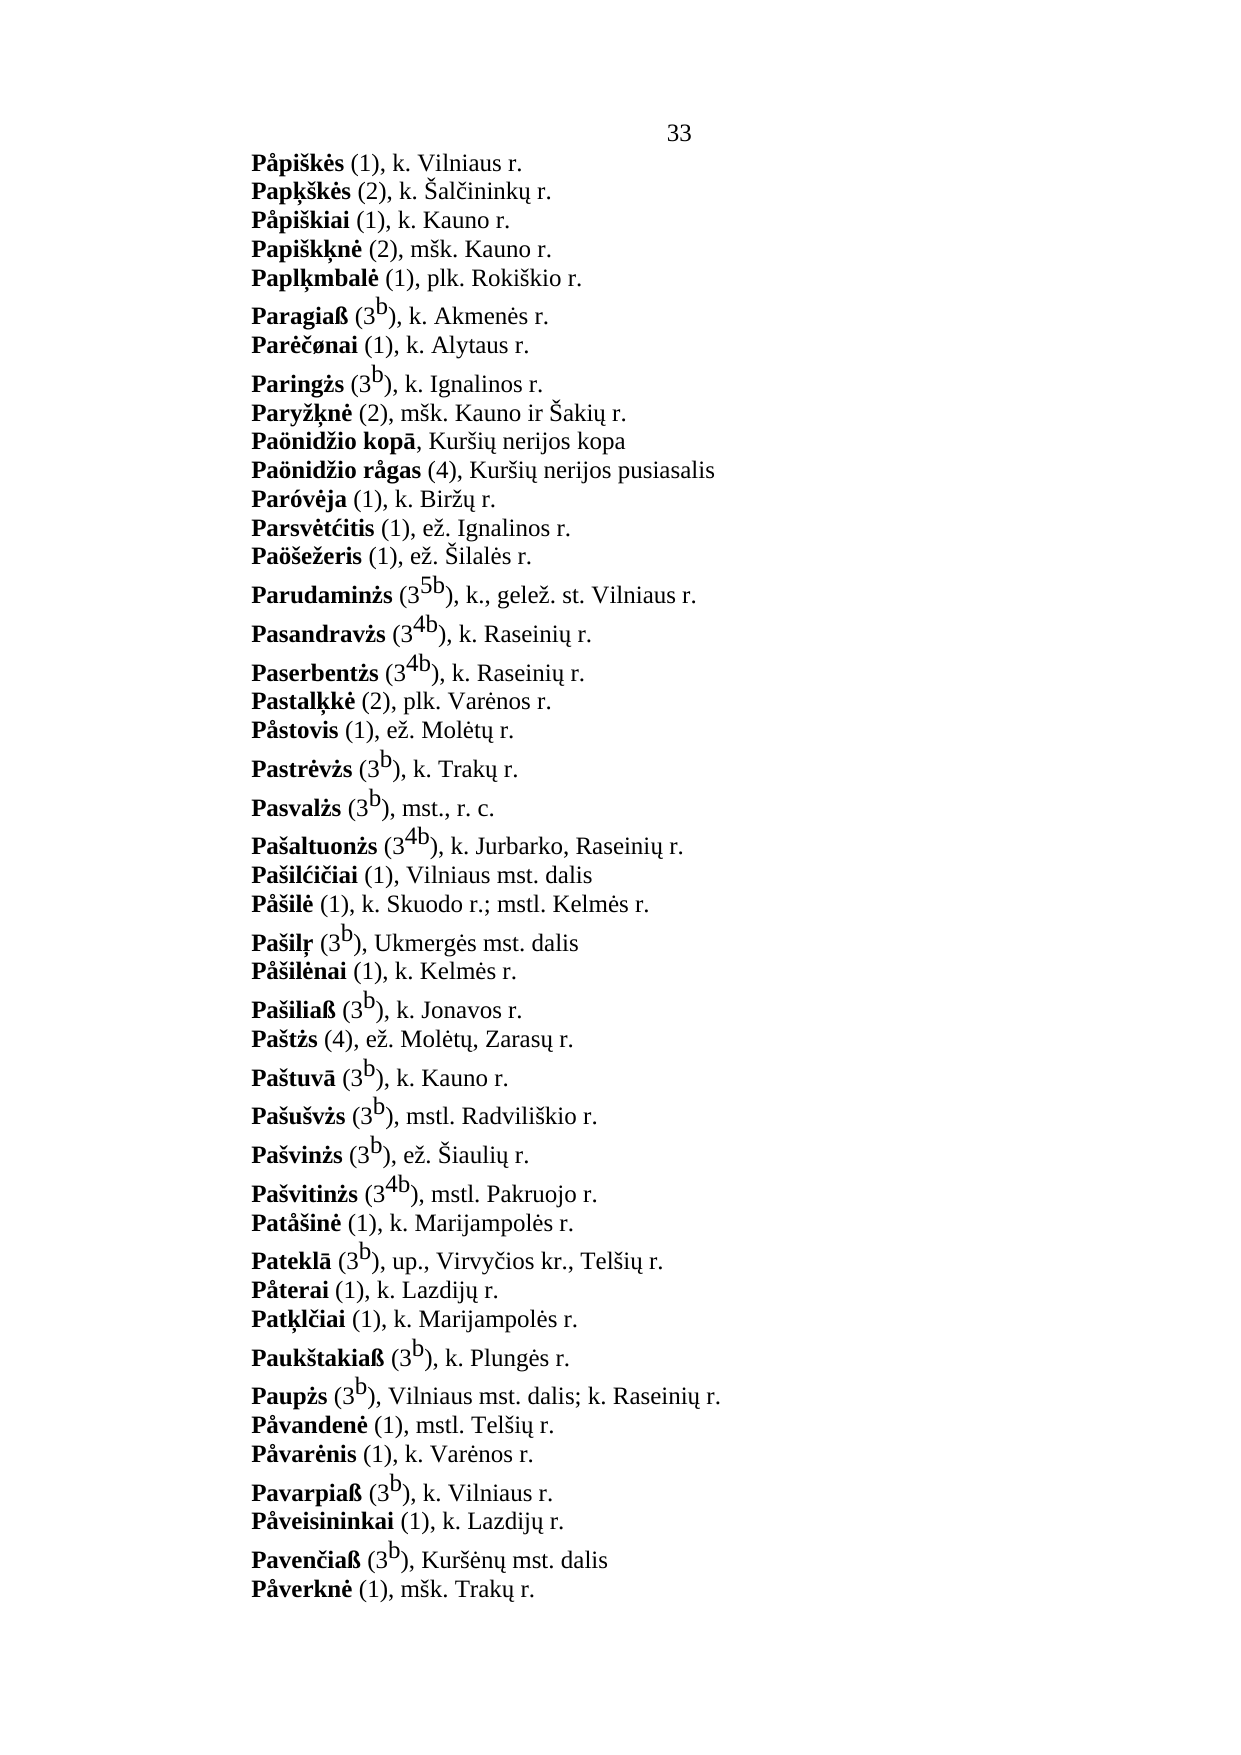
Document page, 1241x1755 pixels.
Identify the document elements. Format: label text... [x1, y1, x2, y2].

text Paštuvā (3b), k. Kauno r. [177, 1053, 1181, 1091]
text Pavarpiaß (3b), k. Vilniaus r. [177, 1468, 1181, 1506]
text Paróvėja (1), k. Biržų r. [177, 484, 1181, 513]
text Paukštakiaß (3b), k. Plungės r. [177, 1333, 1181, 1371]
text Paupżs (3b), Vilniaus mst. dalis; k. Raseinių r. [177, 1371, 1181, 1410]
text Paragiaß (3b), k. Akmenės r. [177, 291, 1181, 330]
text Pastalķkė (2), plk. Varėnos r. [177, 686, 1181, 715]
text Pateklā (3b), up., Virvyčios kr., Telšių r. [177, 1236, 1181, 1275]
text Pašaltuonżs (34b), k. Jurbarko, Raseinių r. [177, 821, 1181, 860]
text Patåšinė (1), k. Marijampolės r. [177, 1208, 1181, 1236]
text Påstovis (1), ež. Molėtų r. [177, 715, 1181, 744]
text Påterai (1), k. Lazdijų r. [177, 1275, 1181, 1304]
text Papiškķnė (2), mšk. Kauno r. [177, 234, 1181, 263]
text Påverknė (1), mšk. Trakų r. [177, 1574, 1181, 1603]
text Paplķmbalė (1), plk. Rokiškio r. [177, 263, 1181, 291]
text Pašušvżs (3b), mstl. Radviliškio r. [177, 1091, 1181, 1130]
text Parėčønai (1), k. Alytaus r. [177, 330, 1181, 359]
text Påšilė (1), k. Skuodo r.; mstl. Kelmės r. [177, 889, 1181, 918]
text Patķlčiai (1), k. Marijampolės r. [177, 1304, 1181, 1333]
text Pašvinżs (3b), ež. Šiaulių r. [177, 1130, 1181, 1169]
text Påvarėnis (1), k. Varėnos r. [177, 1439, 1181, 1468]
text Paštżs (4), ež. Molėtų, Zarasų r. [177, 1024, 1181, 1053]
text Pavenčiaß (3b), Kuršėnų mst. dalis [177, 1535, 1181, 1574]
text Paöšežeris (1), ež. Šilalės r. [177, 541, 1181, 570]
text Påveisininkai (1), k. Lazdijų r. [177, 1506, 1181, 1535]
text Påvandenė (1), mstl. Telšių r. [177, 1410, 1181, 1439]
text Parsvėtćitis (1), ež. Ignalinos r. [177, 513, 1181, 541]
text Pašilŗ (3b), Ukmergės mst. dalis [177, 918, 1181, 956]
text Påpiškės (1), k. Vilniaus r. [177, 148, 1181, 176]
text Påpiškiai (1), k. Kauno r. [177, 205, 1181, 234]
text Pašilćičiai (1), Vilniaus mst. dalis [177, 860, 1181, 889]
text Paryžķnė (2), mšk. Kauno ir Šakių r. [177, 398, 1181, 426]
text Pašvitinżs (34b), mstl. Pakruojo r. [177, 1169, 1181, 1208]
text Parudaminżs (35b), k., gelež. st. Vilniaus r. [177, 570, 1181, 609]
text Pasandravżs (34b), k. Raseinių r. [177, 609, 1181, 648]
text Paringżs (3b), k. Ignalinos r. [177, 359, 1181, 398]
text Paönidžio rågas (4), Kuršių nerijos pusiasalis [177, 455, 1181, 484]
text Papķškės (2), k. Šalčininkų r. [177, 176, 1181, 205]
text Paönidžio kopā, Kuršių nerijos kopa [177, 426, 1181, 455]
text Paserbentżs (34b), k. Raseinių r. [177, 648, 1181, 686]
text Påšilėnai (1), k. Kelmės r. [177, 956, 1181, 985]
text Pašiliaß (3b), k. Jonavos r. [177, 985, 1181, 1024]
text Pastrėvżs (3b), k. Trakų r. [177, 744, 1181, 783]
text Pasvalżs (3b), mst., r. c. [177, 783, 1181, 821]
